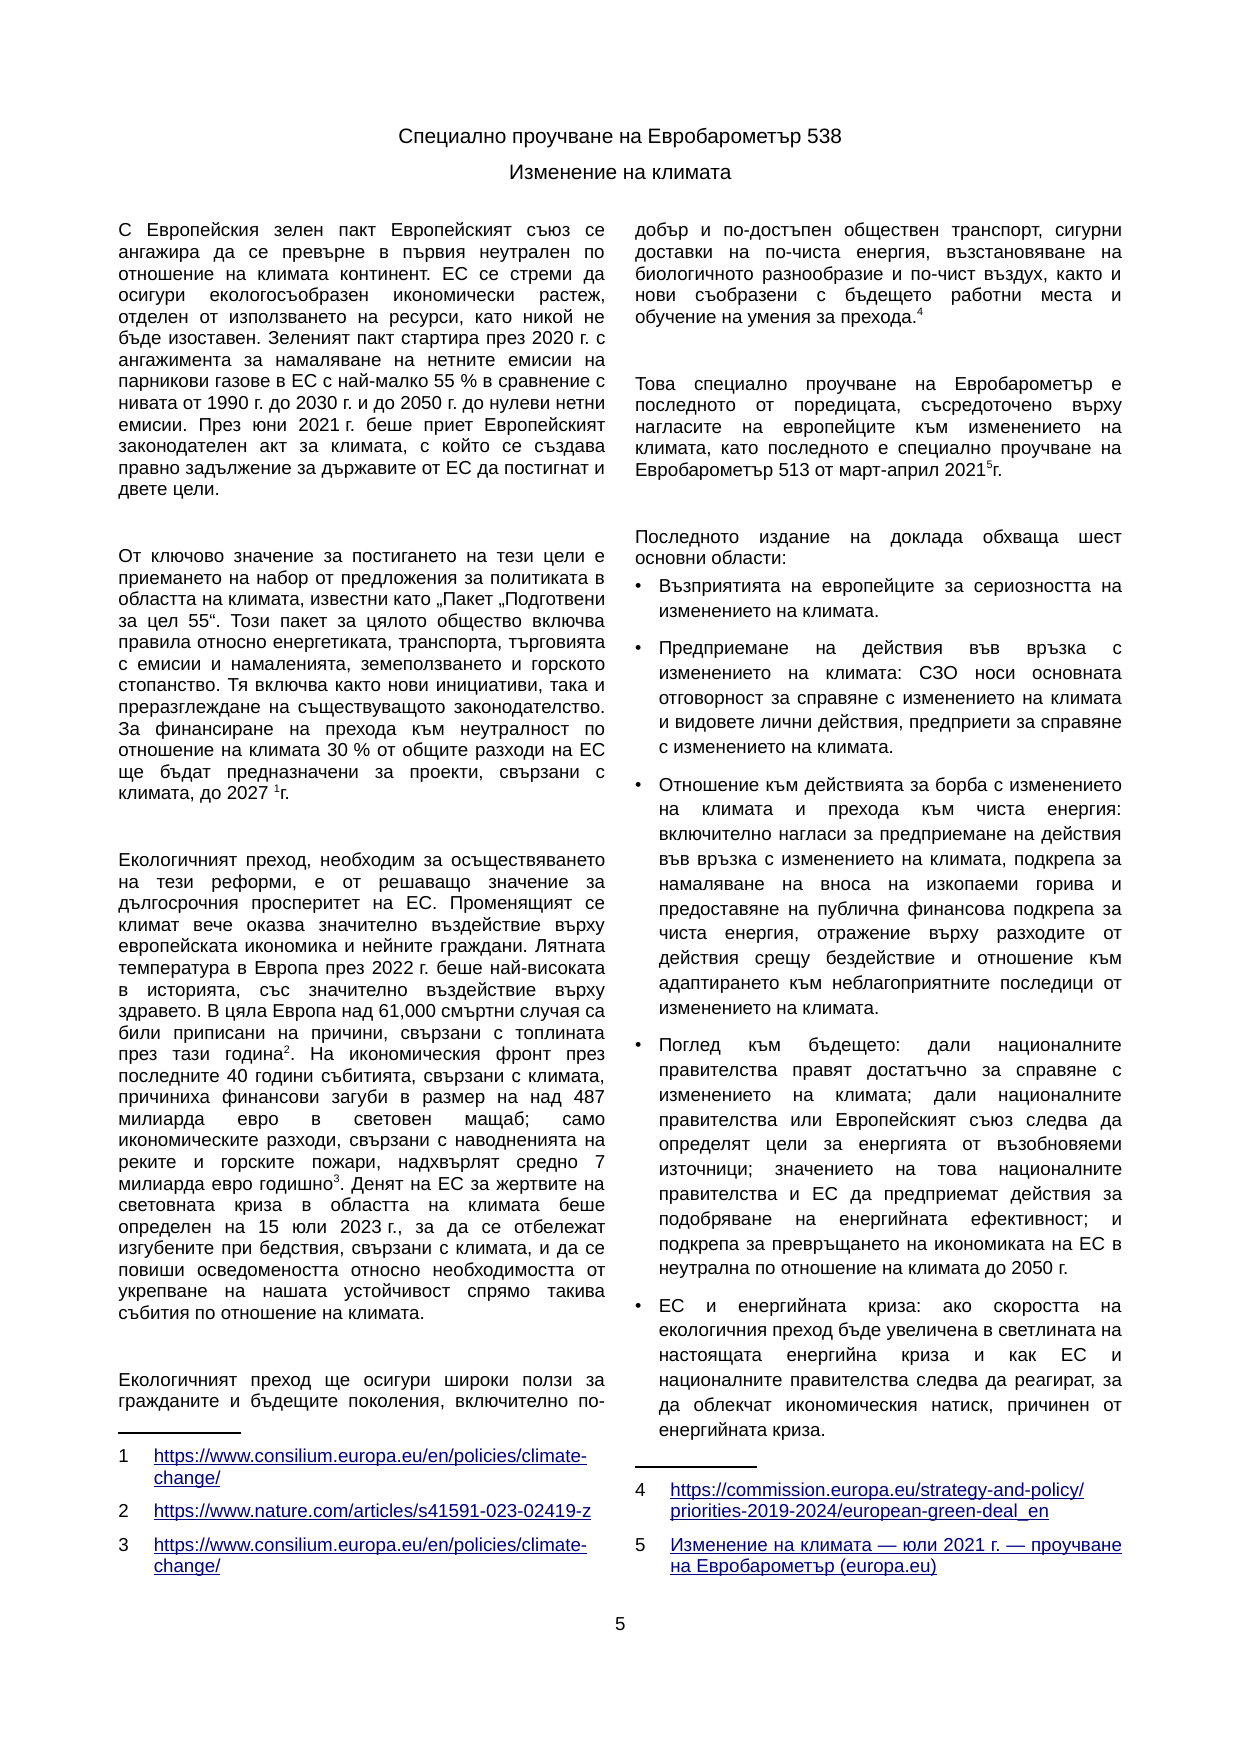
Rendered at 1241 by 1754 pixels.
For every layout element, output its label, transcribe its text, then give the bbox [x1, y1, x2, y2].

text Екологичният преход ще осигури широки ползи за гражданите и бъдещите поколения, включително по- [118, 1369, 605, 1412]
text От ключово значение за постигането на тези цели е приемането на набор от предложения за политиката в областта на климата, известни като „Пакет „Подготвени за цел 55“. Този пакет за цялото общество включва правила относно енергетиката, транспорта, търговията с емисии и намаленията, земеползването и горското стопанство. Тя включва както нови инициативи, така и преразглеждане на съществуващото законодателство. За финансиране на прехода към неутралност по отношение на климата 30 % от общите разходи на ЕС ще бъдат предназначени за проекти, свързани с климата, до 2027 г. [118, 545, 605, 804]
list Поглед към бъдещето: дали националните правителства правят достатъчно за справяне с изменението на климата; дали националните правителства или Европейският съюз следва да определят цели за енергията от възобновяеми източници; значението на това националните правителства и ЕС да предприемат действия за подобряване на енергийната ефективност; и подкрепа за превръщането на икономиката на ЕС в неутрална по отношение на климата до 2050 г. [635, 1034, 1122, 1279]
text Това специално проучване на Евробарометър е последното от поредицата, съсредоточено върху нагласите на европейците към изменението на климата, като последното е специално проучване на Евробарометър 513 от март-април 2021г. [635, 372, 1122, 480]
text https://www.consilium.europa.eu/en/policies/climate-change/ [118, 1445, 605, 1488]
text https://commission.europa.eu/strategy-and-policy/priorities-2019-2024/european-green-deal_en [635, 1479, 1122, 1522]
text добър и по-достъпен обществен транспорт, сигурни доставки на по-чиста енергия, възстановяване на биологичното разнообразие и по-чист въздух, както и нови съобразени с бъдещето работни места и обучение на умения за прехода. [635, 219, 1122, 327]
text https://www.consilium.europa.eu/en/policies/climate-change/ [118, 1534, 605, 1577]
text С Европейския зелен пакт Европейският съюз се ангажира да се превърне в първия неутрален по отношение на климата континент. ЕС се стреми да осигури екологосъобразен икономически растеж, отделен от използването на ресурси, като никой не бъде изоставен. Зеленият пакт стартира през 2020 г. с ангажимента за намаляване на нетните емисии на парникови газове в ЕС с най-малко 55 % в сравнение с нивата от 1990 г. до 2030 г. и до 2050 г. до нулеви нетни емисии. През юни 2021 г. беше приет Европейският законодателен акт за климата, с който се създава правно задължение за държавите от ЕС да постигнат и двете цели. [118, 219, 605, 499]
text Последното издание на доклада обхваща шест основни области: [635, 526, 1122, 569]
list Отношение към действията за борба с изменението на климата и прехода към чиста енергия: включително нагласи за предприемане на действия във връзка с изменението на климата, подкрепа за намаляване на вноса на изкопаеми горива и предоставяне на публична финансова подкрепа за чиста енергия, отражение върху разходите от действия срещу бездействие и отношение към адаптирането към неблагоприятните последици от изменението на климата. [635, 773, 1122, 1018]
text https://www.nature.com/articles/s41591-023-02419-z [118, 1500, 605, 1522]
text Екологичният преход, необходим за осъществяването на тези реформи, е от решаващо значение за дългосрочния просперитет на ЕС. Променящият се климат вече оказва значително въздействие върху европейската икономика и нейните граждани. Лятната температура в Европа през 2022 г. беше най-високата в историята, със значително въздействие върху здравето. В цяла Европа над 61,000 смъртни случая са били приписани на причини, свързани с топлината през тази година. На икономическия фронт през последните 40 години събитията, свързани с климата, причиниха финансови загуби в размер на над 487 милиарда евро в световен мащаб; само икономическите разходи, свързани с наводненията на реките и горските пожари, надхвърлят средно 7 милиарда евро годишно. Денят на ЕС за жертвите на световната криза в областта на климата беше определен на 15 юли 2023 г., за да се отбележат изгубените при бедствия, свързани с климата, и да се повиши осведомеността относно необходимостта от укрепване на нашата устойчивост спрямо такива събития по отношение на климата. [118, 849, 605, 1323]
text Изменение на климата — юли 2021 г. — проучване на Евробарометър (europa.eu) [635, 1534, 1122, 1577]
list ЕС и енергийната криза: ако скоростта на екологичния преход бъде увеличена в светлината на настоящата енергийна криза и как ЕС и националните правителства следва да реагират, за да облекчат икономическия натиск, причинен от енергийната криза. [635, 1294, 1122, 1440]
list Предприемане на действия във връзка с изменението на климата: СЗО носи основната отговорност за справяне с изменението на климата и видовете лични действия, предприети за справяне с изменението на климата. [635, 637, 1122, 758]
list Възприятията на европейците за сериозността на изменението на климата. [635, 574, 1122, 621]
